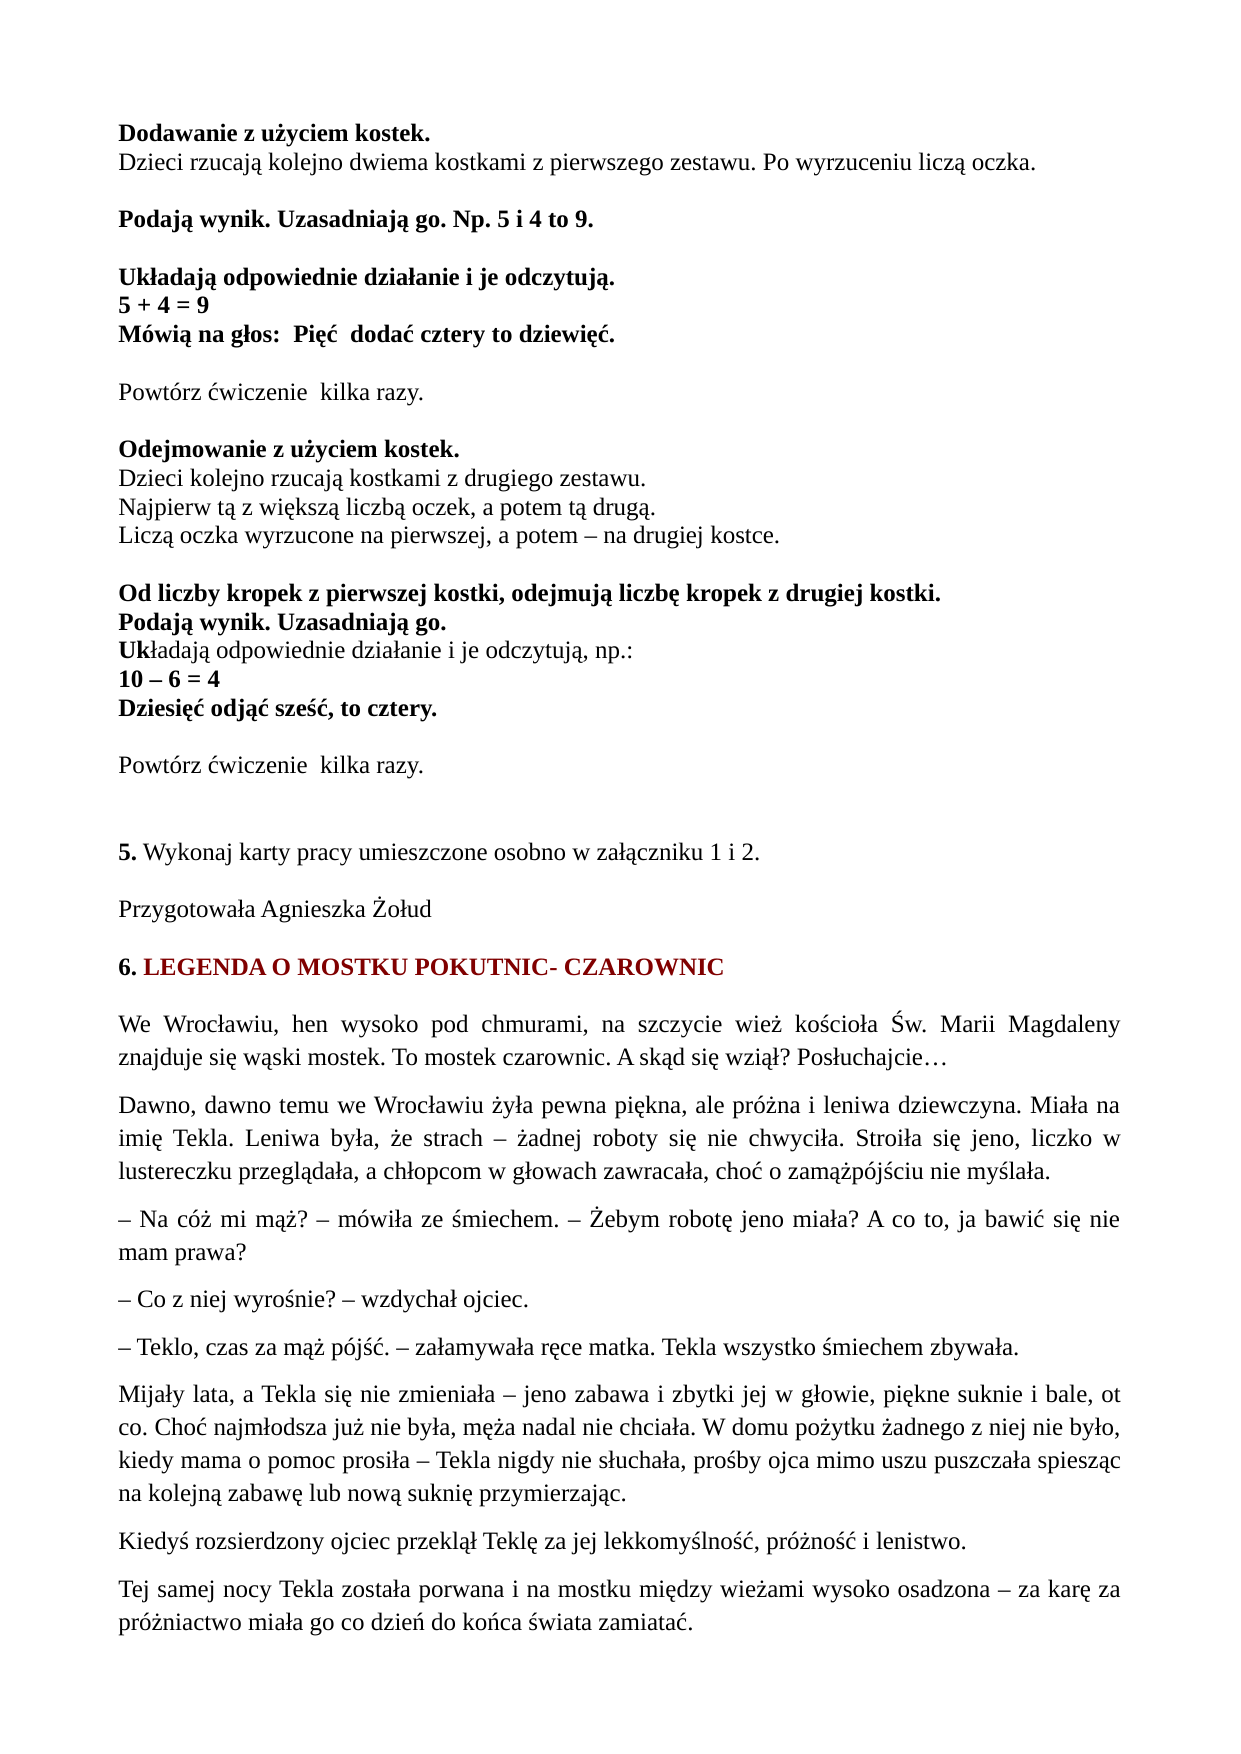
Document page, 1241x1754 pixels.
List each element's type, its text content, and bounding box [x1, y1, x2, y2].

text Powtórz ćwiczenie kilka razy. [118, 751, 1122, 779]
text 10 – 6 = 4 [118, 664, 1122, 693]
text 6. LEGENDA O MOSTKU POKUTNIC- CZAROWNIC [118, 952, 1122, 981]
text Podają wynik. Uzasadniają go. Np. 5 i 4 to 9. [118, 204, 1122, 233]
text We Wrocławiu, hen wysoko pod chmurami, na szczycie wież kościoła Św. Marii Magdaleny znajduje się wąski mostek. To mostek czarownic. A skąd się wziął? Posłuchajcie… [118, 1009, 1122, 1071]
text Dodawanie z użyciem kostek. [118, 118, 1122, 147]
text Liczą oczka wyrzucone na pierwszej, a potem – na drugiej kostce. [118, 521, 1122, 549]
text Dzieci rzucają kolejno dwiema kostkami z pierwszego zestawu. Po wyrzuceniu liczą oczka. [118, 147, 1122, 176]
text – Co z niej wyrośnie? – wzdychał ojciec. [118, 1284, 1122, 1313]
text Dziesięć odjąć sześć, to cztery. [118, 693, 1122, 722]
text Dzieci kolejno rzucają kostkami z drugiego zestawu. [118, 463, 1122, 492]
text Mówią na głos: Pięć dodać cztery to dziewięć. [118, 319, 1122, 348]
text Układają odpowiednie działanie i je odczytują. [118, 262, 1122, 291]
text Odejmowanie z użyciem kostek. [118, 434, 1122, 463]
text 5 + 4 = 9 [118, 291, 1122, 319]
text Najpierw tą z większą liczbą oczek, a potem tą drugą. [118, 492, 1122, 521]
text Powtórz ćwiczenie kilka razy. [118, 377, 1122, 406]
text 5. Wykonaj karty pracy umieszczone osobno w załączniku 1 i 2. [118, 837, 1122, 866]
text Układają odpowiednie działanie i je odczytują, np.: [118, 636, 1122, 664]
text Mijały lata, a Tekla się nie zmieniała – jeno zabawa i zbytki jej w głowie, piękne suknie i bale, ot co. Choć najmłodsza już nie była, męża nadal nie chciała. W domu pożytku żadnego z niej nie było, kiedy mama o pomoc prosiła – Tekla nigdy nie słuchała, prośby ojca mimo uszu puszczała spiesząc na kolejną zabawę lub nową suknię przymierzając. [118, 1379, 1122, 1507]
text Kiedyś rozsierdzony ojciec przeklął Teklę za jej lekkomyślność, próżność i lenistwo. [118, 1526, 1122, 1555]
text Przygotowała Agnieszka Żołud [118, 894, 1122, 923]
text Podają wynik. Uzasadniają go. [118, 607, 1122, 636]
text Dawno, dawno temu we Wrocławiu żyła pewna piękna, ale próżna i leniwa dziewczyna. Miała na imię Tekla. Leniwa była, że strach – żadnej roboty się nie chwyciła. Stroiła się jeno, liczko w lustereczku przeglądała, a chłopcom w głowach zawracała, choć o zamążpójściu nie myślała. [118, 1090, 1122, 1185]
text Od liczby kropek z pierwszej kostki, odejmują liczbę kropek z drugiej kostki. [118, 578, 1122, 607]
text Tej samej nocy Tekla została porwana i na mostku między wieżami wysoko osadzona – za karę za próżniactwo miała go co dzień do końca świata zamiatać. [118, 1574, 1122, 1636]
text – Teklo, czas za mąż pójść. – załamywała ręce matka. Tekla wszystko śmiechem zbywała. [118, 1332, 1122, 1361]
text – Na cóż mi mąż? – mówiła ze śmiechem. – Żebym robotę jeno miała? A co to, ja bawić się nie mam prawa? [118, 1204, 1122, 1265]
